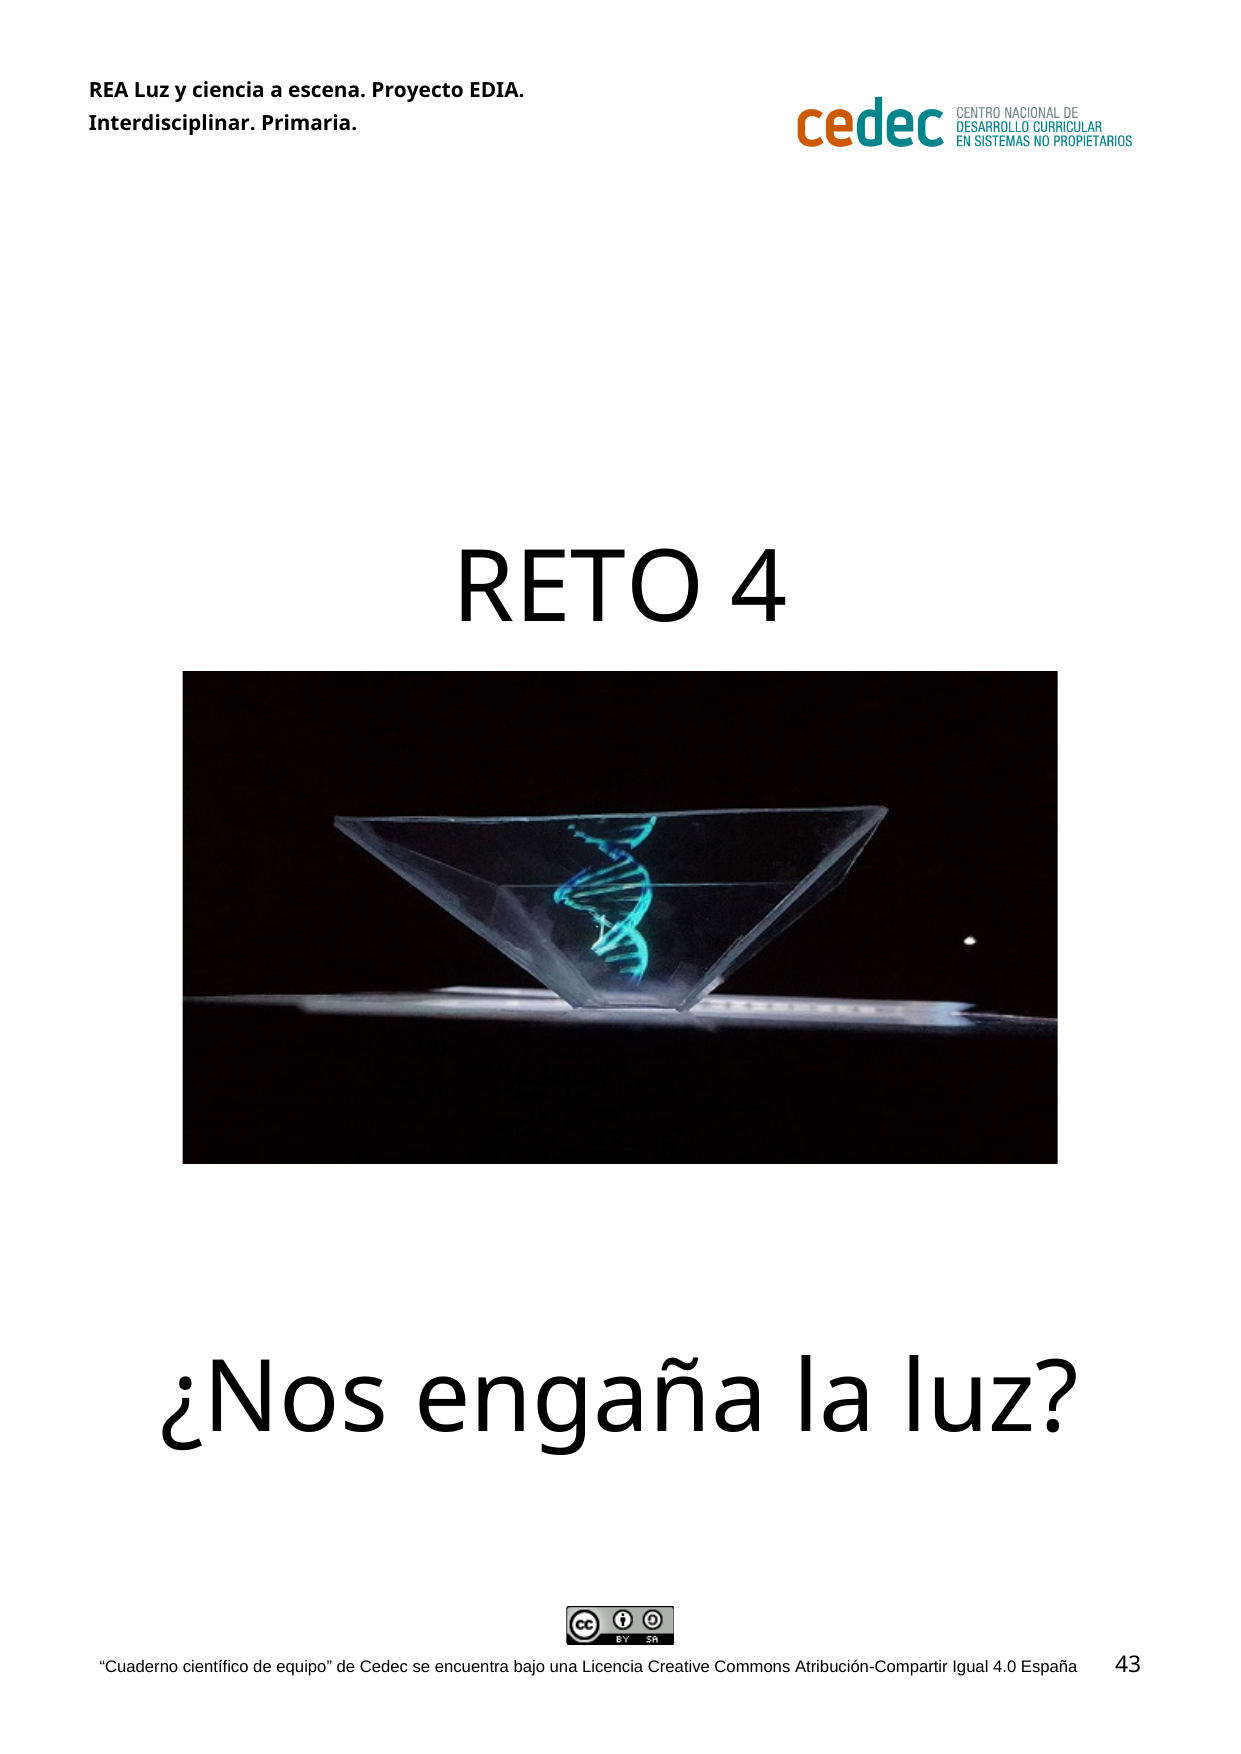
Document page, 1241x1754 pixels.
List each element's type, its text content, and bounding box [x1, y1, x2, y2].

picture [795, 94, 1140, 156]
picture [566, 1606, 674, 1645]
text ¿Nos engaña la luz? [88, 1325, 1152, 1461]
text RETO 4 [88, 514, 1152, 651]
picture [182, 671, 1058, 1164]
